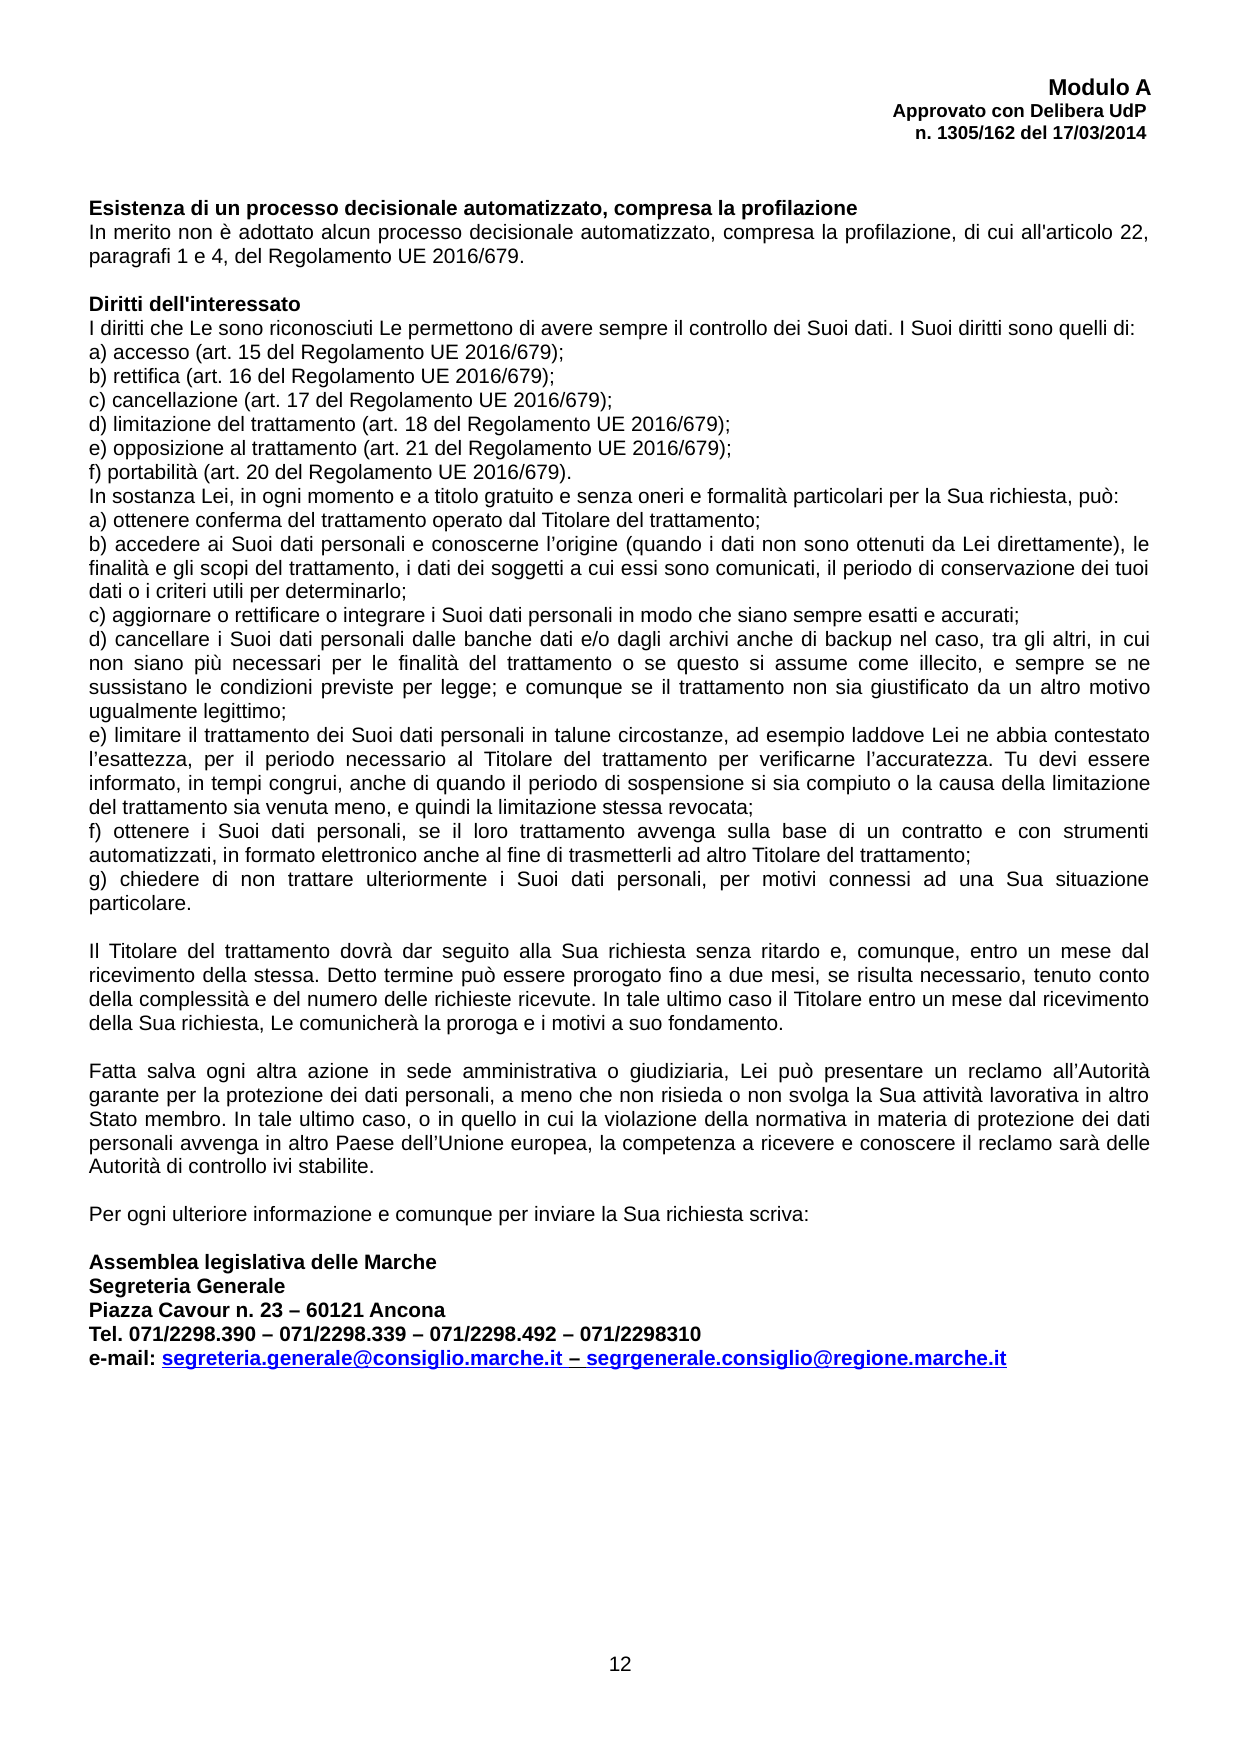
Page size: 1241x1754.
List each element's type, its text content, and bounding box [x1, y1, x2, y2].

text f) ottenere i Suoi dati personali, se il loro trattamento avvenga sulla base di un contratto e con strumenti automatizzati, in formato elettronico anche al fine di trasmetterli ad altro Titolare del trattamento; [89, 819, 1152, 867]
text Segreteria Generale [89, 1274, 1152, 1298]
text Il Titolare del trattamento dovrà dar seguito alla Sua richiesta senza ritardo e, comunque, entro un mese dal ricevimento della stessa. Detto termine può essere prorogato fino a due mesi, se risulta necessario, tenuto conto della complessità e del numero delle richieste ricevute. In tale ultimo caso il Titolare entro un mese dal ricevimento della Sua richiesta, Le comunicherà la proroga e i motivi a suo fondamento. [89, 939, 1152, 1034]
text c) aggiornare o rettificare o integrare i Suoi dati personali in modo che siano sempre esatti e accurati; [89, 603, 1152, 627]
text b) accedere ai Suoi dati personali e conoscerne l’origine (quando i dati non sono ottenuti da Lei direttamente), le finalità e gli scopi del trattamento, i dati dei soggetti a cui essi sono comunicati, il periodo di conservazione dei tuoi dati o i criteri utili per determinarlo; [89, 531, 1152, 603]
text Per ogni ulteriore informazione e comunque per inviare la Sua richiesta scriva: [89, 1202, 1152, 1226]
text In merito non è adottato alcun processo decisionale automatizzato, compresa la profilazione, di cui all'articolo 22, paragrafi 1 e 4, del Regolamento UE 2016/679. [89, 220, 1152, 268]
text e) opposizione al trattamento (art. 21 del Regolamento UE 2016/679); [89, 436, 1152, 459]
text d) cancellare i Suoi dati personali dalle banche dati e/o dagli archivi anche di backup nel caso, tra gli altri, in cui non siano più necessari per le finalità del trattamento o se questo si assume come illecito, e sempre se ne sussistano le condizioni previste per legge; e comunque se il trattamento non sia giustificato da un altro motivo ugualmente legittimo; [89, 627, 1152, 723]
text Esistenza di un processo decisionale automatizzato, compresa la profilazione [89, 196, 1152, 220]
text Diritti dell'interessato [89, 292, 1152, 316]
text d) limitazione del trattamento (art. 18 del Regolamento UE 2016/679); [89, 412, 1152, 436]
text g) chiedere di non trattare ulteriormente i Suoi dati personali, per motivi connessi ad una Sua situazione particolare. [89, 867, 1152, 915]
text Piazza Cavour n. 23 – 60121 Ancona [89, 1298, 1152, 1322]
text Tel. 071/2298.390 – 071/2298.339 – 071/2298.492 – 071/2298310 [89, 1322, 1152, 1346]
text I diritti che Le sono riconosciuti Le permettono di avere sempre il controllo dei Suoi dati. I Suoi diritti sono quelli di: [89, 316, 1152, 340]
text Fatta salva ogni altra azione in sede amministrativa o giudiziaria, Lei può presentare un reclamo all’Autorità garante per la protezione dei dati personali, a meno che non risieda o non svolga la Sua attività lavorativa in altro Stato membro. In tale ultimo caso, o in quello in cui la violazione della normativa in materia di protezione dei dati personali avvenga in altro Paese dell’Unione europea, la competenza a ricevere e conoscere il reclamo sarà delle Autorità di controllo ivi stabilite. [89, 1058, 1152, 1178]
text Assemblea legislativa delle Marche [89, 1250, 1152, 1274]
text a) ottenere conferma del trattamento operato dal Titolare del trattamento; [89, 507, 1152, 531]
text e) limitare il trattamento dei Suoi dati personali in talune circostanze, ad esempio laddove Lei ne abbia contestato l’esattezza, per il periodo necessario al Titolare del trattamento per verificarne l’accuratezza. Tu devi essere informato, in tempi congrui, anche di quando il periodo di sospensione si sia compiuto o la causa della limitazione del trattamento sia venuta meno, e quindi la limitazione stessa revocata; [89, 723, 1152, 819]
text b) rettifica (art. 16 del Regolamento UE 2016/679); [89, 364, 1152, 388]
text c) cancellazione (art. 17 del Regolamento UE 2016/679); [89, 388, 1152, 412]
text a) accesso (art. 15 del Regolamento UE 2016/679); [89, 340, 1152, 364]
text In sostanza Lei, in ogni momento e a titolo gratuito e senza oneri e formalità particolari per la Sua richiesta, può: [89, 483, 1152, 507]
text e-mail: segreteria.generale@consiglio.marche.it – segrgenerale.consiglio@regione.marche.it [89, 1346, 1152, 1370]
text f) portabilità (art. 20 del Regolamento UE 2016/679). [89, 459, 1152, 483]
